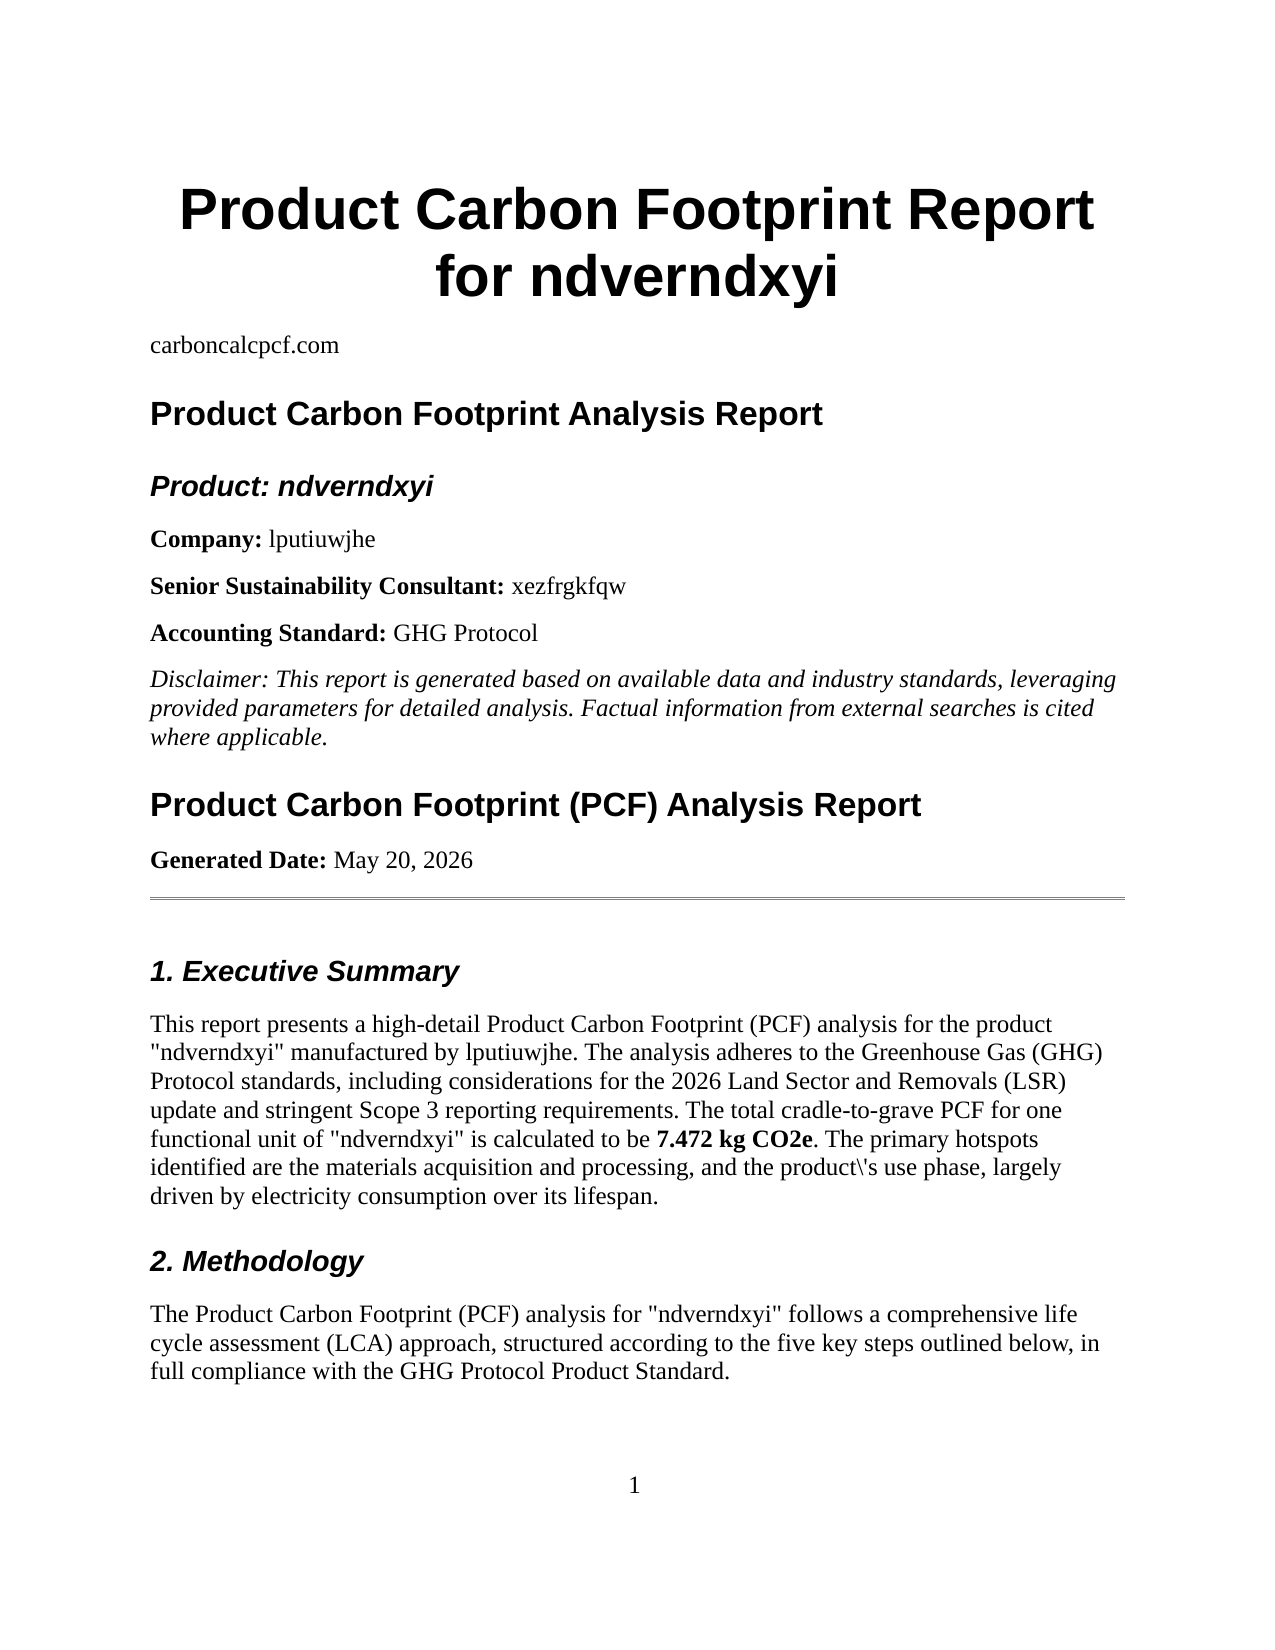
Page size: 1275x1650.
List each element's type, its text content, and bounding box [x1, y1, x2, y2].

subtitle Product: ndverndxyi [150, 469, 1125, 503]
text Senior Sustainability Consultant: xezfrgkfqw [150, 571, 1125, 600]
text Accounting Standard: GHG Protocol [150, 618, 1125, 647]
text Disclaimer: This report is generated based on available data and industry standards, leveraging provided parameters for detailed analysis. Factual information from external searches is cited where applicable. [150, 664, 1125, 751]
text This report presents a high-detail Product Carbon Footprint (PCF) analysis for the product "ndverndxyi" manufactured by lputiuwjhe. The analysis adheres to the Greenhouse Gas (GHG) Protocol standards, including considerations for the 2026 Land Sector and Removals (LSR) update and stringent Scope 3 reporting requirements. The total cradle-to-grave PCF for one functional unit of "ndverndxyi" is calculated to be 7.472 kg CO2e. The primary hotspots identified are the materials acquisition and processing, and the product\'s use phase, largely driven by electricity consumption over its lifespan. [150, 1009, 1125, 1210]
subtitle Product Carbon Footprint Analysis Report [150, 393, 1125, 432]
subtitle 2. Methodology [150, 1244, 1125, 1277]
text The Product Carbon Footprint (PCF) analysis for "ndverndxyi" follows a comprehensive life cycle assessment (LCA) approach, structured according to the five key steps outlined below, in full compliance with the GHG Protocol Product Standard. [150, 1299, 1125, 1385]
subtitle 1. Executive Summary [150, 954, 1125, 987]
subtitle Product Carbon Footprint (PCF) Analysis Report [150, 785, 1125, 823]
text Company: lputiuwjhe [150, 524, 1125, 553]
text Generated Date: May 20, 2026 [150, 845, 1125, 873]
text carboncalcpcf.com [150, 331, 1125, 359]
title Product Carbon Footprint Report for ndverndxyi [150, 175, 1125, 309]
